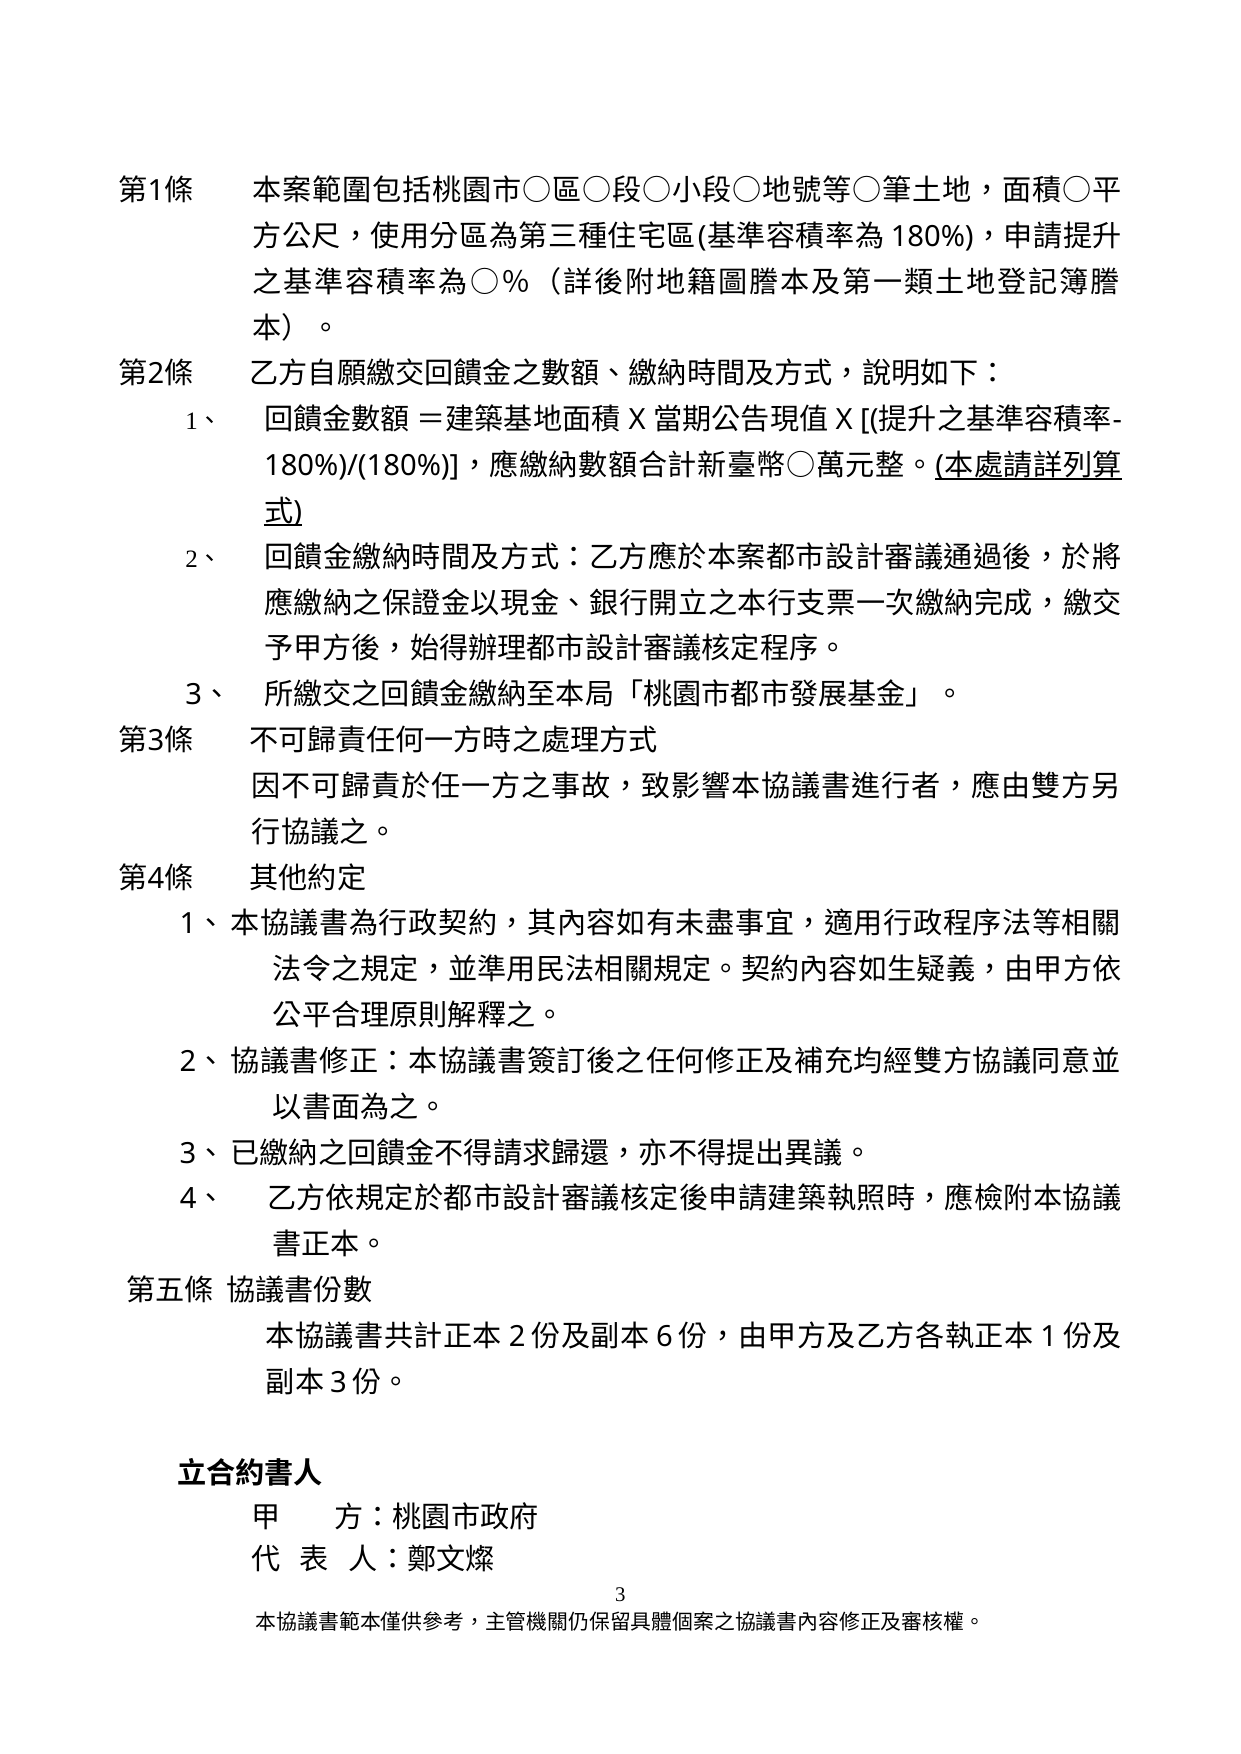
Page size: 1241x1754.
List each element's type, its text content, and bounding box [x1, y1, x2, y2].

text 本協議書共計正本2份及副本6份，由甲方及乙方各執正本1份及副本3份。 [266, 1310, 1122, 1401]
text 甲方：桃園市政府 [251, 1493, 1122, 1535]
list 回饋金數額 ＝建築基地面積 X 當期公告現值 X [(提升之基準容積率-180%)/(180%)]，應繳納數額合計新臺幣○萬元整。(本處請詳列算式) [185, 393, 1122, 531]
text 因不可歸責於任一方之事故，致影響本協議書進行者，應由雙方另行協議之。 [252, 760, 1122, 851]
list 乙方自願繳交回饋金之數額、繳納時間及方式，說明如下： [118, 347, 1122, 393]
list 本案範圍包括桃園市○區○段○小段○地號等○筆土地，面積○平方公尺，使用分區為第三種住宅區(基準容積率為180%)，申請提升之基準容積率為○％（詳後附地籍圖謄本及第一類土地登記簿謄本）。 [118, 164, 1122, 347]
list 回饋金繳納時間及方式：乙方應於本案都市設計審議通過後，於將應繳納之保證金以現金、銀行開立之本行支票一次繳納完成，繳交予甲方後，始得辦理都市設計審議核定程序。 [185, 531, 1122, 668]
list 所繳交之回饋金繳納至本局「桃園市都市發展基金」。 [185, 668, 1122, 714]
text 代表人：鄭文燦 [251, 1535, 1122, 1578]
list 乙方依規定於都市設計審議核定後申請建築執照時，應檢附本協議書正本。 [179, 1172, 1122, 1264]
list 不可歸責任何一方時之處理方式 [118, 714, 1122, 760]
text 立合約書人 [177, 1447, 1122, 1493]
list 協議書修正：本協議書簽訂後之任何修正及補充均經雙方協議同意並以書面為之。 [179, 1035, 1122, 1126]
list 已繳納之回饋金不得請求歸還，亦不得提出異議。 [179, 1126, 1122, 1172]
list 其他約定 [118, 851, 1122, 897]
text 第五條 協議書份數 [118, 1264, 1122, 1310]
list 本協議書為行政契約，其內容如有未盡事宜，適用行政程序法等相關法令之規定，並準用民法相關規定。契約內容如生疑義，由甲方依公平合理原則解釋之。 [179, 897, 1122, 1035]
